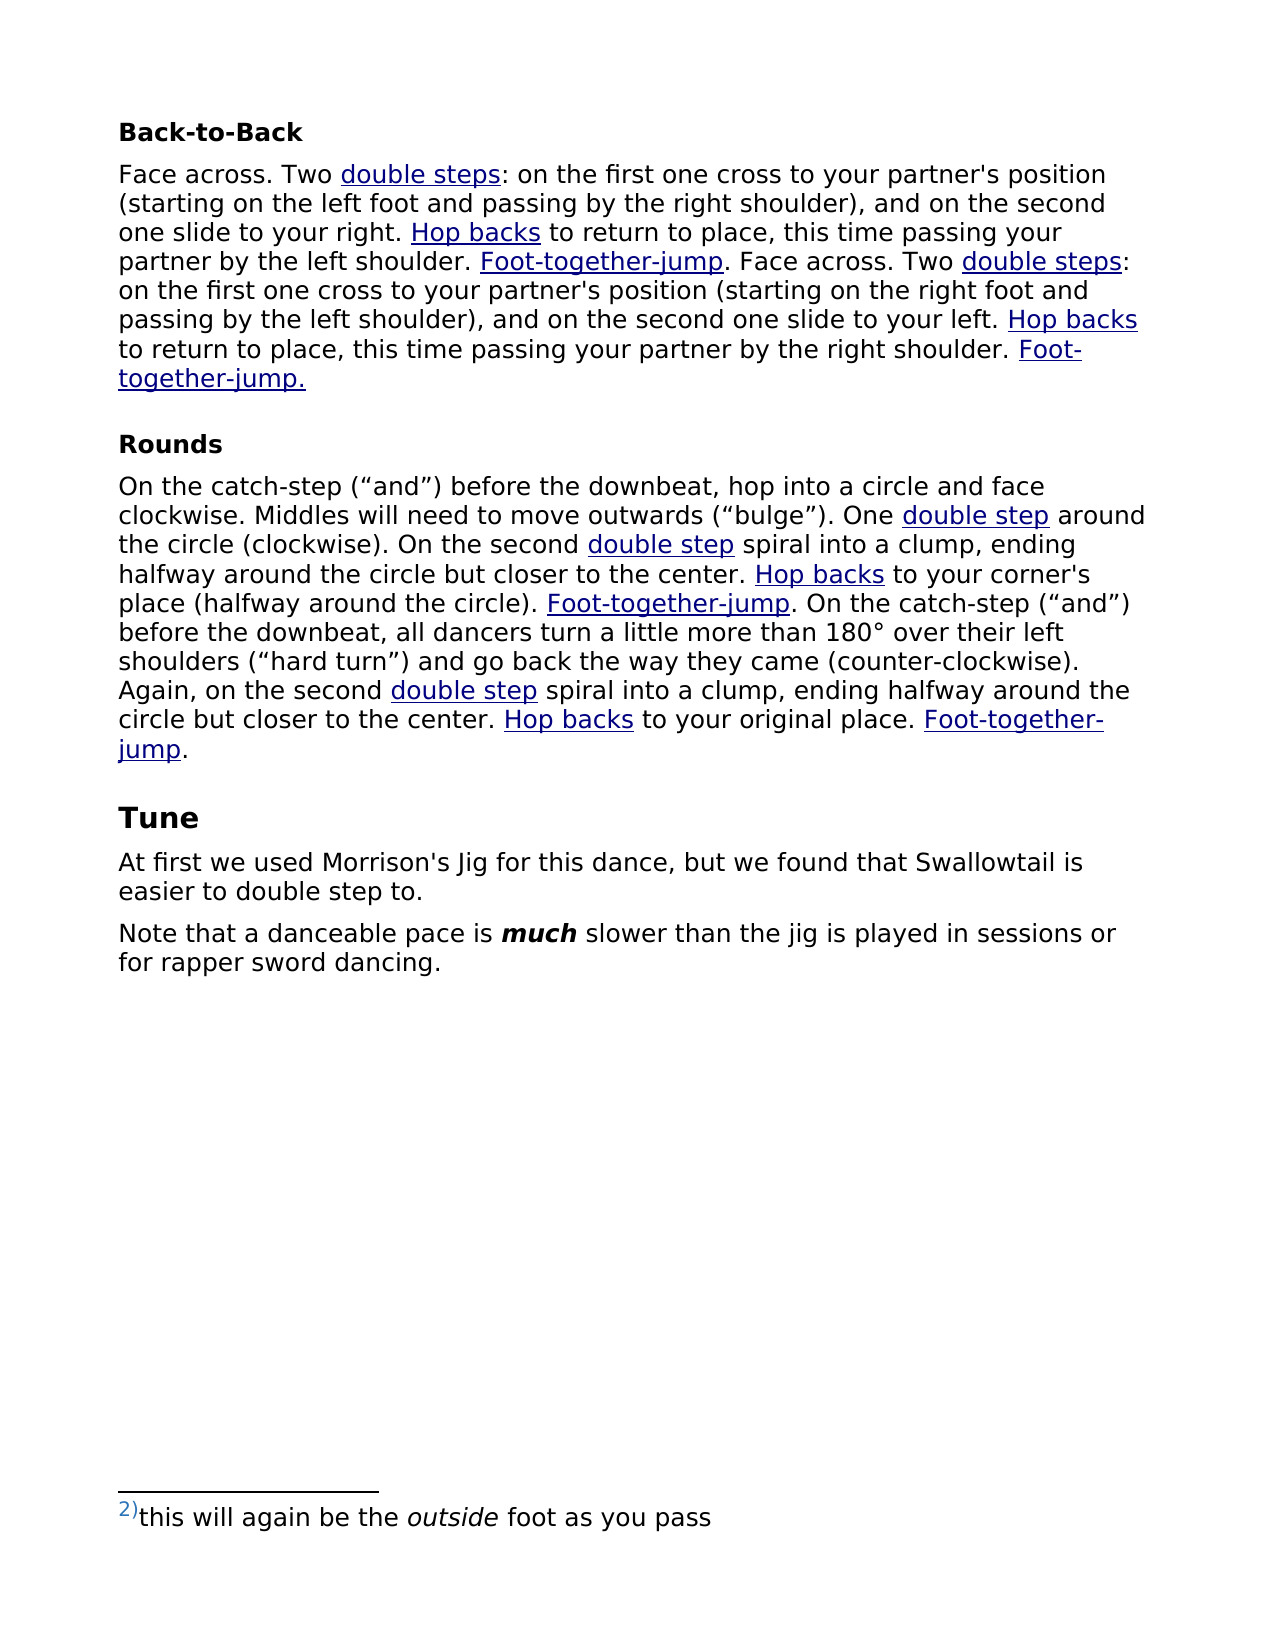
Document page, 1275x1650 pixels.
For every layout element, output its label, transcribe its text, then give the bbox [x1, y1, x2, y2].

subtitle Rounds [118, 431, 1157, 460]
subtitle Tune [118, 801, 1157, 835]
text Note that a danceable pace is much slower than the jig is played in sessions or for rapper sword dancing. [118, 919, 1157, 977]
text On the catch-step (“and”) before the downbeat, hop into a circle and face clockwise. Middles will need to move outwards (“bulge”). One double step around the circle (clockwise). On the second double step spiral into a clump, ending halfway around the circle but closer to the center. Hop backs to your corner's place (halfway around the circle). Foot-together-jump. On the catch-step (“and”) before the downbeat, all dancers turn a little more than 180° over their left shoulders (“hard turn”) and go back the way they came (counter-clockwise). Again, on the second double step spiral into a clump, ending halfway around the circle but closer to the center. Hop backs to your original place. Foot-together-jump. [118, 472, 1157, 764]
subtitle Back-to-Back [118, 118, 1157, 147]
text Face across. Two double steps: on the first one cross to your partner's position (starting on the left foot and passing by the right shoulder), and on the second one slide to your right. Hop backs to return to place, this time passing your partner by the left shoulder. Foot-together-jump. Face across. Two double steps: on the first one cross to your partner's position (starting on the right foot and passing by the left shoulder), and on the second one slide to your left. Hop backs to return to place, this time passing your partner by the right shoulder. Foot-together-jump. [118, 160, 1157, 393]
text At first we used Morrison's Jig for this dance, but we found that Swallowtail is easier to double step to. [118, 848, 1157, 906]
text this will again be the outside foot as you pass [118, 1498, 1157, 1532]
